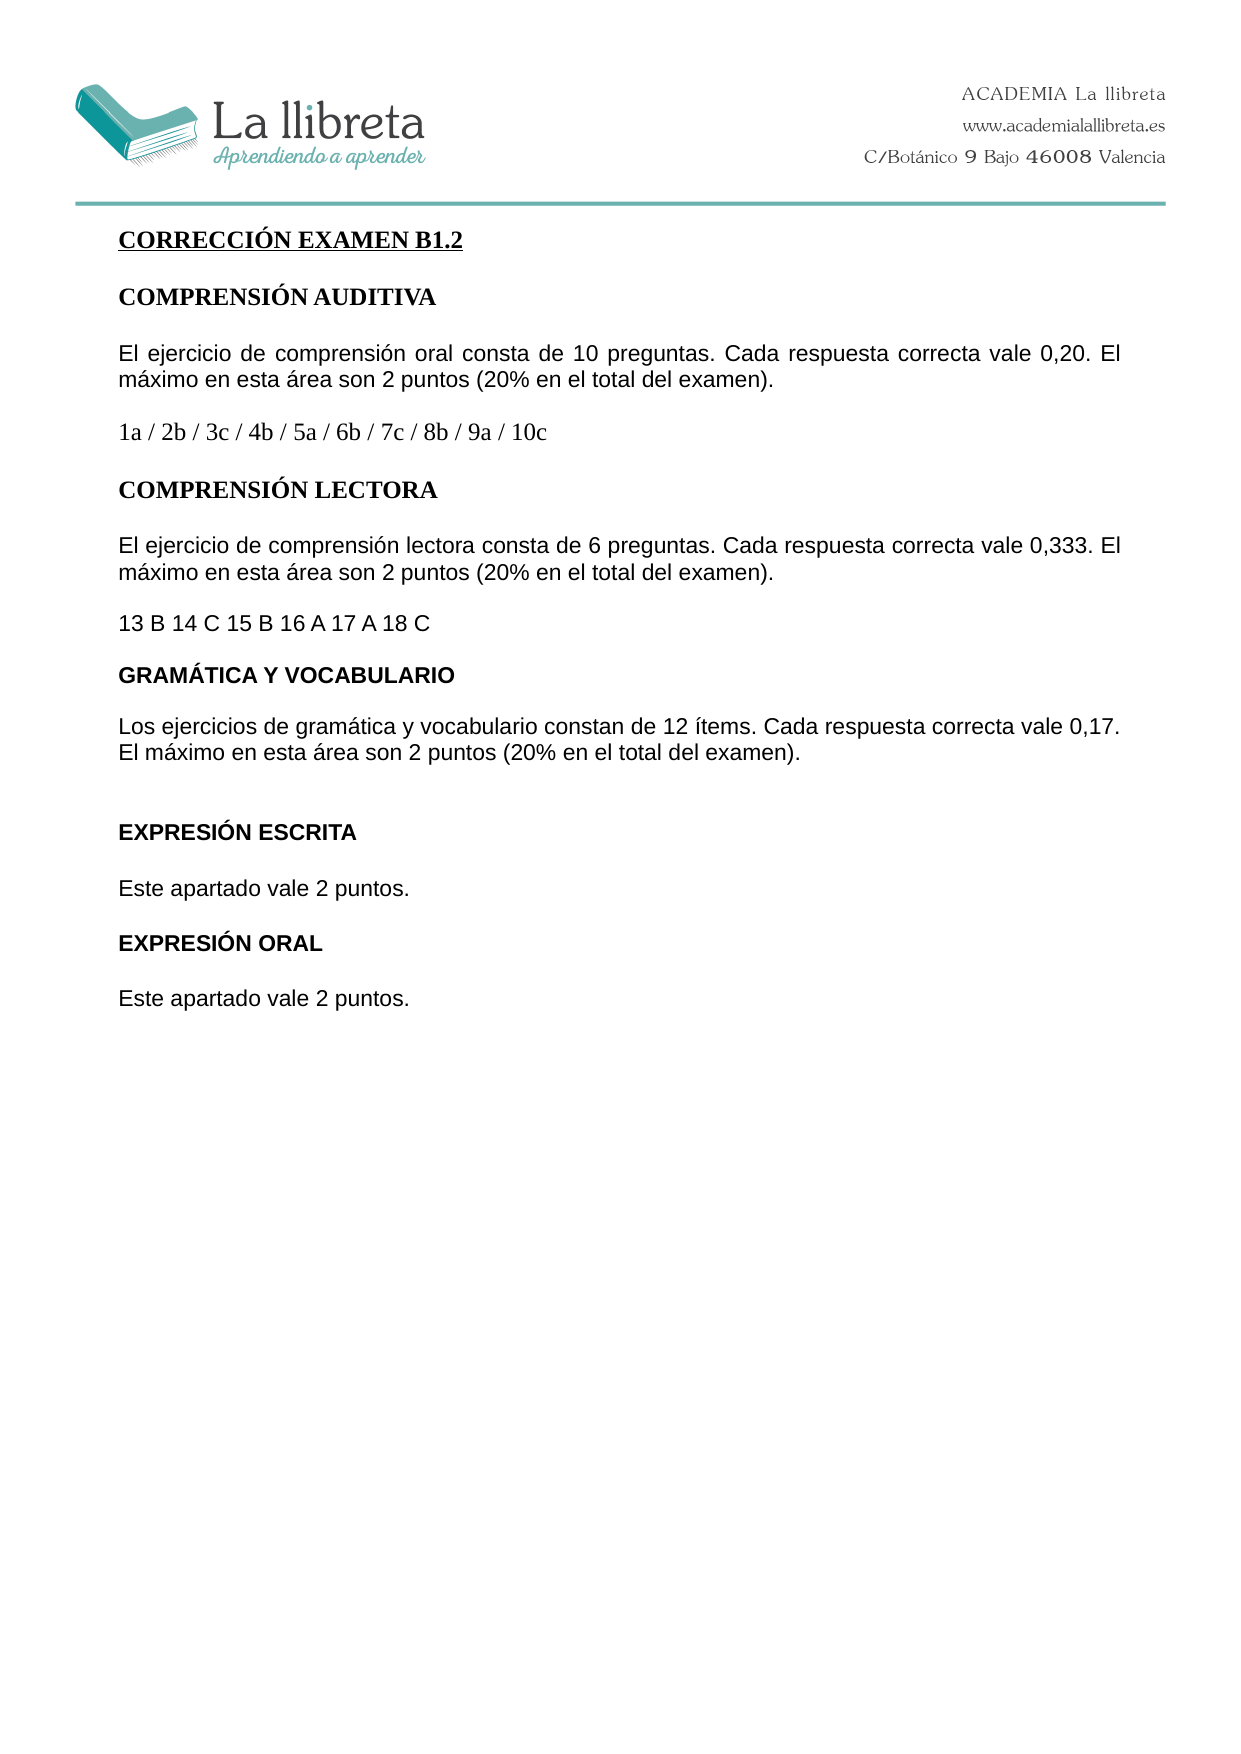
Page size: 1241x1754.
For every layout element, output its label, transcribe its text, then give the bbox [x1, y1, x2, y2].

text EXPRESIÓN ORAL [118, 929, 1122, 956]
text Este apartado vale 2 puntos. [118, 874, 1122, 901]
text CORRECCIÓN EXAMEN B1.2 [118, 225, 1122, 253]
text 13 B 14 C 15 B 16 A 17 A 18 C [118, 610, 1122, 637]
text GRAMÁTICA Y VOCABULARIO [118, 662, 1122, 688]
text El ejercicio de comprensión lectora consta de 6 preguntas. Cada respuesta correcta vale 0,333. El máximo en esta área son 2 puntos (20% en el total del examen). [118, 532, 1122, 585]
text 1a / 2b / 3c / 4b / 5a / 6b / 7c / 8b / 9a / 10c [118, 417, 1122, 446]
text COMPRENSIÓN AUDITIVA [118, 282, 1122, 311]
text Los ejercicios de gramática y vocabulario constan de 12 ítems. Cada respuesta correcta vale 0,17. El máximo en esta área son 2 puntos (20% en el total del examen). [118, 713, 1122, 766]
text EXPRESIÓN ESCRITA [118, 819, 1122, 846]
text El ejercicio de comprensión oral consta de 10 preguntas. Cada respuesta correcta vale 0,20. El máximo en esta área son 2 puntos (20% en el total del examen). [118, 340, 1122, 392]
picture [0, 0, 1241, 225]
text Este apartado vale 2 puntos. [118, 985, 1122, 1011]
text COMPRENSIÓN LECTORA [118, 475, 1122, 504]
